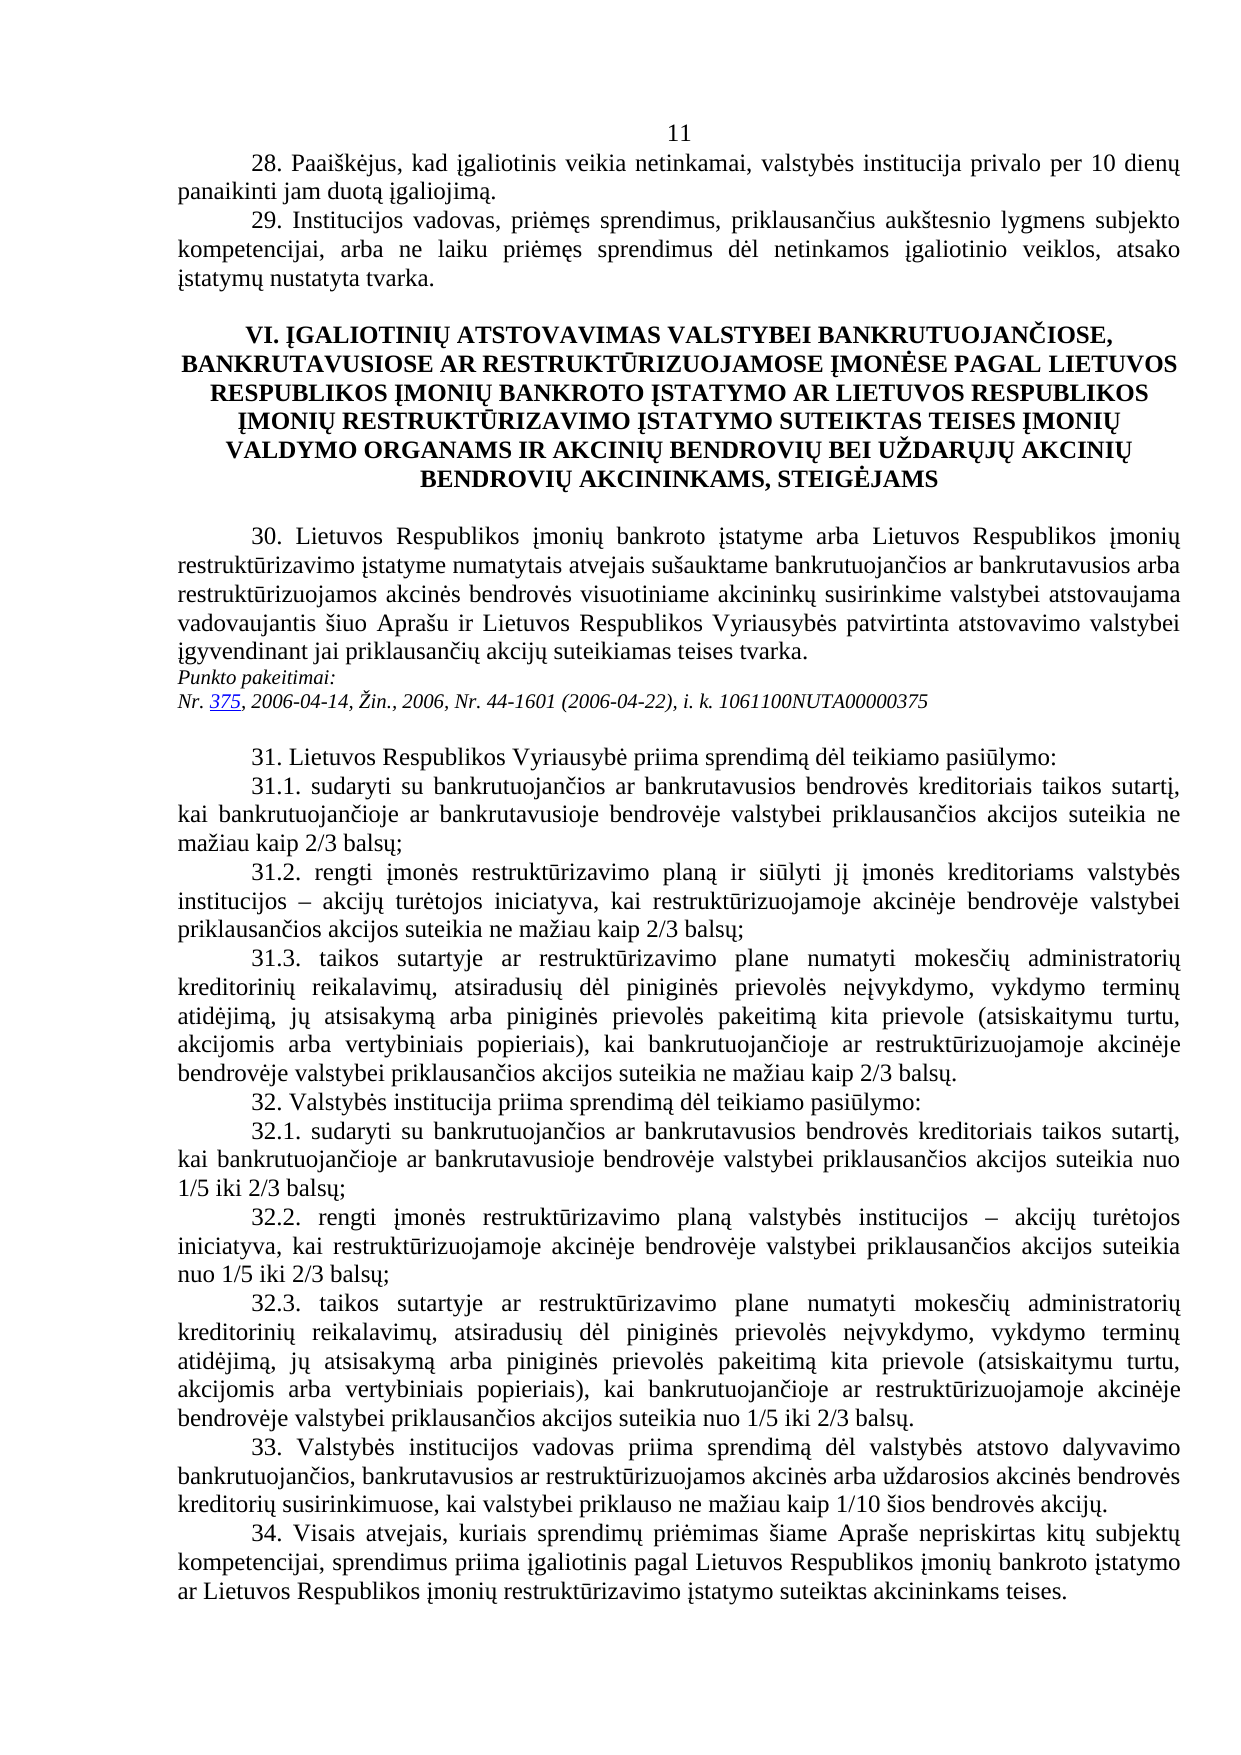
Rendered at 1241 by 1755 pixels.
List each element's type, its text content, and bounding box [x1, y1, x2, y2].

text 31. Lietuvos Respublikos Vyriausybė priima sprendimą dėl teikiamo pasiūlymo: [177, 742, 1181, 771]
text VI. ĮGALIOTINIŲ ATSTOVAVIMAS VALSTYBEI BANKRUTUOJANČIOSE, BANKRUTAVUSIOSE AR RESTRUKTŪRIZUOJAMOSE ĮMONĖSE PAGAL Lietuvos Respublikos ĮMONIŲ BANKROTO ĮSTATYMO AR Lietuvos Respublikos ĮMONIŲ RESTRUKTŪRIZAVIMO ĮSTATYMO SUTEIKTAS TEISES ĮMONIŲ VALDYMO ORGANAMS IR AKCINIŲ BENDROVIŲ BEI UŽDARŲJŲ AKCINIŲ BENDROVIŲ AKCININKAMS, STEIGĖJAMS [177, 320, 1181, 493]
text 32.2. rengti įmonės restruktūrizavimo planą valstybės institucijos – akcijų turėtojos iniciatyva, kai restruktūrizuojamoje akcinėje bendrovėje valstybei priklausančios akcijos suteikia nuo 1/5 iki 2/3 balsų; [177, 1202, 1181, 1288]
text 32.3. taikos sutartyje ar restruktūrizavimo plane numatyti mokesčių administratorių kreditorinių reikalavimų, atsiradusių dėl piniginės prievolės neįvykdymo, vykdymo terminų atidėjimą, jų atsisakymą arba piniginės prievolės pakeitimą kita prievole (atsiskaitymu turtu, akcijomis arba vertybiniais popieriais), kai bankrutuojančioje ar restruktūrizuojamoje akcinėje bendrovėje valstybei priklausančios akcijos suteikia nuo 1/5 iki 2/3 balsų. [177, 1288, 1181, 1432]
text Nr. 375, 2006-04-14, Žin., 2006, Nr. 44-1601 (2006-04-22), i. k. 1061100NUTA00000375 [177, 689, 1181, 713]
text Punkto pakeitimai: [177, 665, 1181, 689]
text 31.1. sudaryti su bankrutuojančios ar bankrutavusios bendrovės kreditoriais taikos sutartį, kai bankrutuojančioje ar bankrutavusioje bendrovėje valstybei priklausančios akcijos suteikia ne mažiau kaip 2/3 balsų; [177, 771, 1181, 857]
text 32. Valstybės institucija priima sprendimą dėl teikiamo pasiūlymo: [177, 1087, 1181, 1116]
text 29. Institucijos vadovas, priėmęs sprendimus, priklausančius aukštesnio lygmens subjekto kompetencijai, arba ne laiku priėmęs sprendimus dėl netinkamos įgaliotinio veiklos, atsako įstatymų nustatyta tvarka. [177, 205, 1181, 291]
text 31.3. taikos sutartyje ar restruktūrizavimo plane numatyti mokesčių administratorių kreditorinių reikalavimų, atsiradusių dėl piniginės prievolės neįvykdymo, vykdymo terminų atidėjimą, jų atsisakymą arba piniginės prievolės pakeitimą kita prievole (atsiskaitymu turtu, akcijomis arba vertybiniais popieriais), kai bankrutuojančioje ar restruktūrizuojamoje akcinėje bendrovėje valstybei priklausančios akcijos suteikia ne mažiau kaip 2/3 balsų. [177, 943, 1181, 1087]
text 30. Lietuvos Respublikos įmonių bankroto įstatyme arba Lietuvos Respublikos įmonių restruktūrizavimo įstatyme numatytais atvejais sušauktame bankrutuojančios ar bankrutavusios arba restruktūrizuojamos akcinės bendrovės visuotiniame akcininkų susirinkime valstybei atstovaujama vadovaujantis šiuo Aprašu ir Lietuvos Respublikos Vyriausybės patvirtinta atstovavimo valstybei įgyvendinant jai priklausančių akcijų suteikiamas teises tvarka. [177, 521, 1181, 665]
text 28. Paaiškėjus, kad įgaliotinis veikia netinkamai, valstybės institucija privalo per 10 dienų panaikinti jam duotą įgaliojimą. [177, 148, 1181, 205]
text 32.1. sudaryti su bankrutuojančios ar bankrutavusios bendrovės kreditoriais taikos sutartį, kai bankrutuojančioje ar bankrutavusioje bendrovėje valstybei priklausančios akcijos suteikia nuo 1/5 iki 2/3 balsų; [177, 1116, 1181, 1202]
text 33. Valstybės institucijos vadovas priima sprendimą dėl valstybės atstovo dalyvavimo bankrutuojančios, bankrutavusios ar restruktūrizuojamos akcinės arba uždarosios akcinės bendrovės kreditorių susirinkimuose, kai valstybei priklauso ne mažiau kaip 1/10 šios bendrovės akcijų. [177, 1432, 1181, 1518]
text 31.2. rengti įmonės restruktūrizavimo planą ir siūlyti jį įmonės kreditoriams valstybės institucijos – akcijų turėtojos iniciatyva, kai restruktūrizuojamoje akcinėje bendrovėje valstybei priklausančios akcijos suteikia ne mažiau kaip 2/3 balsų; [177, 857, 1181, 943]
text 34. Visais atvejais, kuriais sprendimų priėmimas šiame Apraše nepriskirtas kitų subjektų kompetencijai, sprendimus priima įgaliotinis pagal Lietuvos Respublikos įmonių bankroto įstatymo ar Lietuvos Respublikos įmonių restruktūrizavimo įstatymo suteiktas akcininkams teises. [177, 1518, 1181, 1604]
